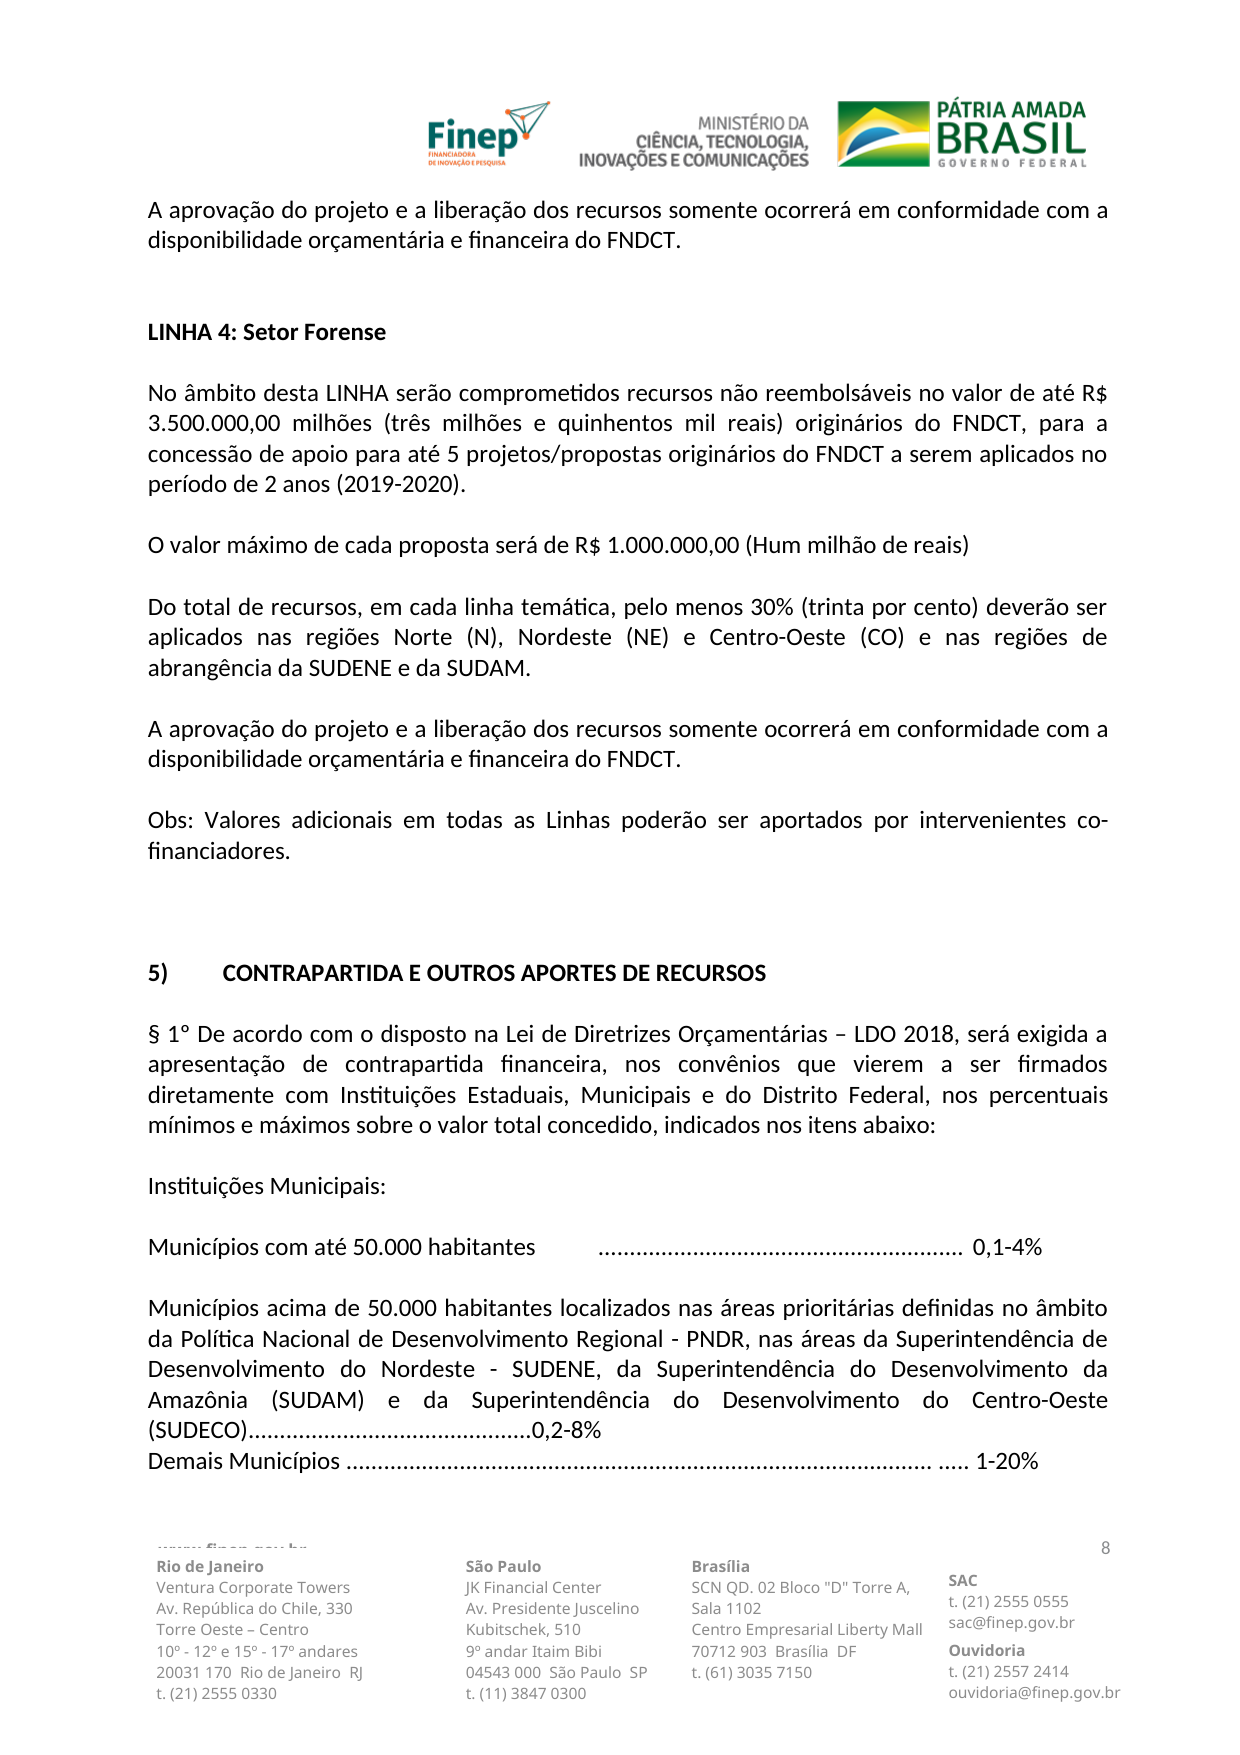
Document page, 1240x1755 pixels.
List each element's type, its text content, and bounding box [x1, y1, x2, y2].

text LINHA 4: Setor Forense [148, 316, 1110, 346]
text Municípios acima de 50.000 habitantes localizados nas áreas prioritárias definidas no âmbito da Política Nacional de Desenvolvimento Regional - PNDR, nas áreas da Superintendência de Desenvolvimento do Nordeste - SUDENE, da Superintendência do Desenvolvimento da Amazônia (SUDAM) e da Superintendência do Desenvolvimento do Centro-Oeste (SUDECO).............................................0,2-8% [148, 1293, 1110, 1445]
text Do total de recursos, em cada linha temática, pelo menos 30% (trinta por cento) deverão ser aplicados nas regiões Norte (N), Nordeste (NE) e Centro-Oeste (CO) e nas regiões de abrangência da SUDENE e da SUDAM. [148, 591, 1110, 682]
text A aprovação do projeto e a liberação dos recursos somente ocorrerá em conformidade com a disponibilidade orçamentária e financeira do FNDCT. [148, 194, 1110, 255]
text O valor máximo de cada proposta será de R$ 1.000.000,00 (Hum milhão de reais) [148, 529, 1110, 560]
text A aprovação do projeto e a liberação dos recursos somente ocorrerá em conformidade com a disponibilidade orçamentária e financeira do FNDCT. [148, 713, 1110, 774]
text Municípios com até 50.000 habitantes .......................................................... 0,1-4% [148, 1232, 1110, 1262]
text Obs: Valores adicionais em todas as Linhas poderão ser aportados por intervenientes co- financiadores. [148, 804, 1110, 865]
text No âmbito desta LINHA serão comprometidos recursos não reembolsáveis no valor de até R$ 3.500.000,00 milhões (três milhões e quinhentos mil reais) originários do FNDCT, para a concessão de apoio para até 5 projetos/propostas originários do FNDCT a serem aplicados no período de 2 anos (2019-2020). [148, 377, 1110, 499]
text Instituições Municipais: [148, 1171, 1110, 1201]
text § 1º De acordo com o disposto na Lei de Diretrizes Orçamentárias – LDO 2018, será exigida a apresentação de contrapartida financeira, nos convênios que vierem a ser firmados diretamente com Instituições Estaduais, Municipais e do Distrito Federal, nos percentuais mínimos e máximos sobre o valor total concedido, indicados nos itens abaixo: [148, 1018, 1110, 1140]
text 5) CONTRAPARTIDA E OUTROS APORTES DE RECURSOS [148, 957, 1110, 987]
text Demais Municípios ............................................................................................. ..... 1-20% [148, 1445, 1110, 1476]
